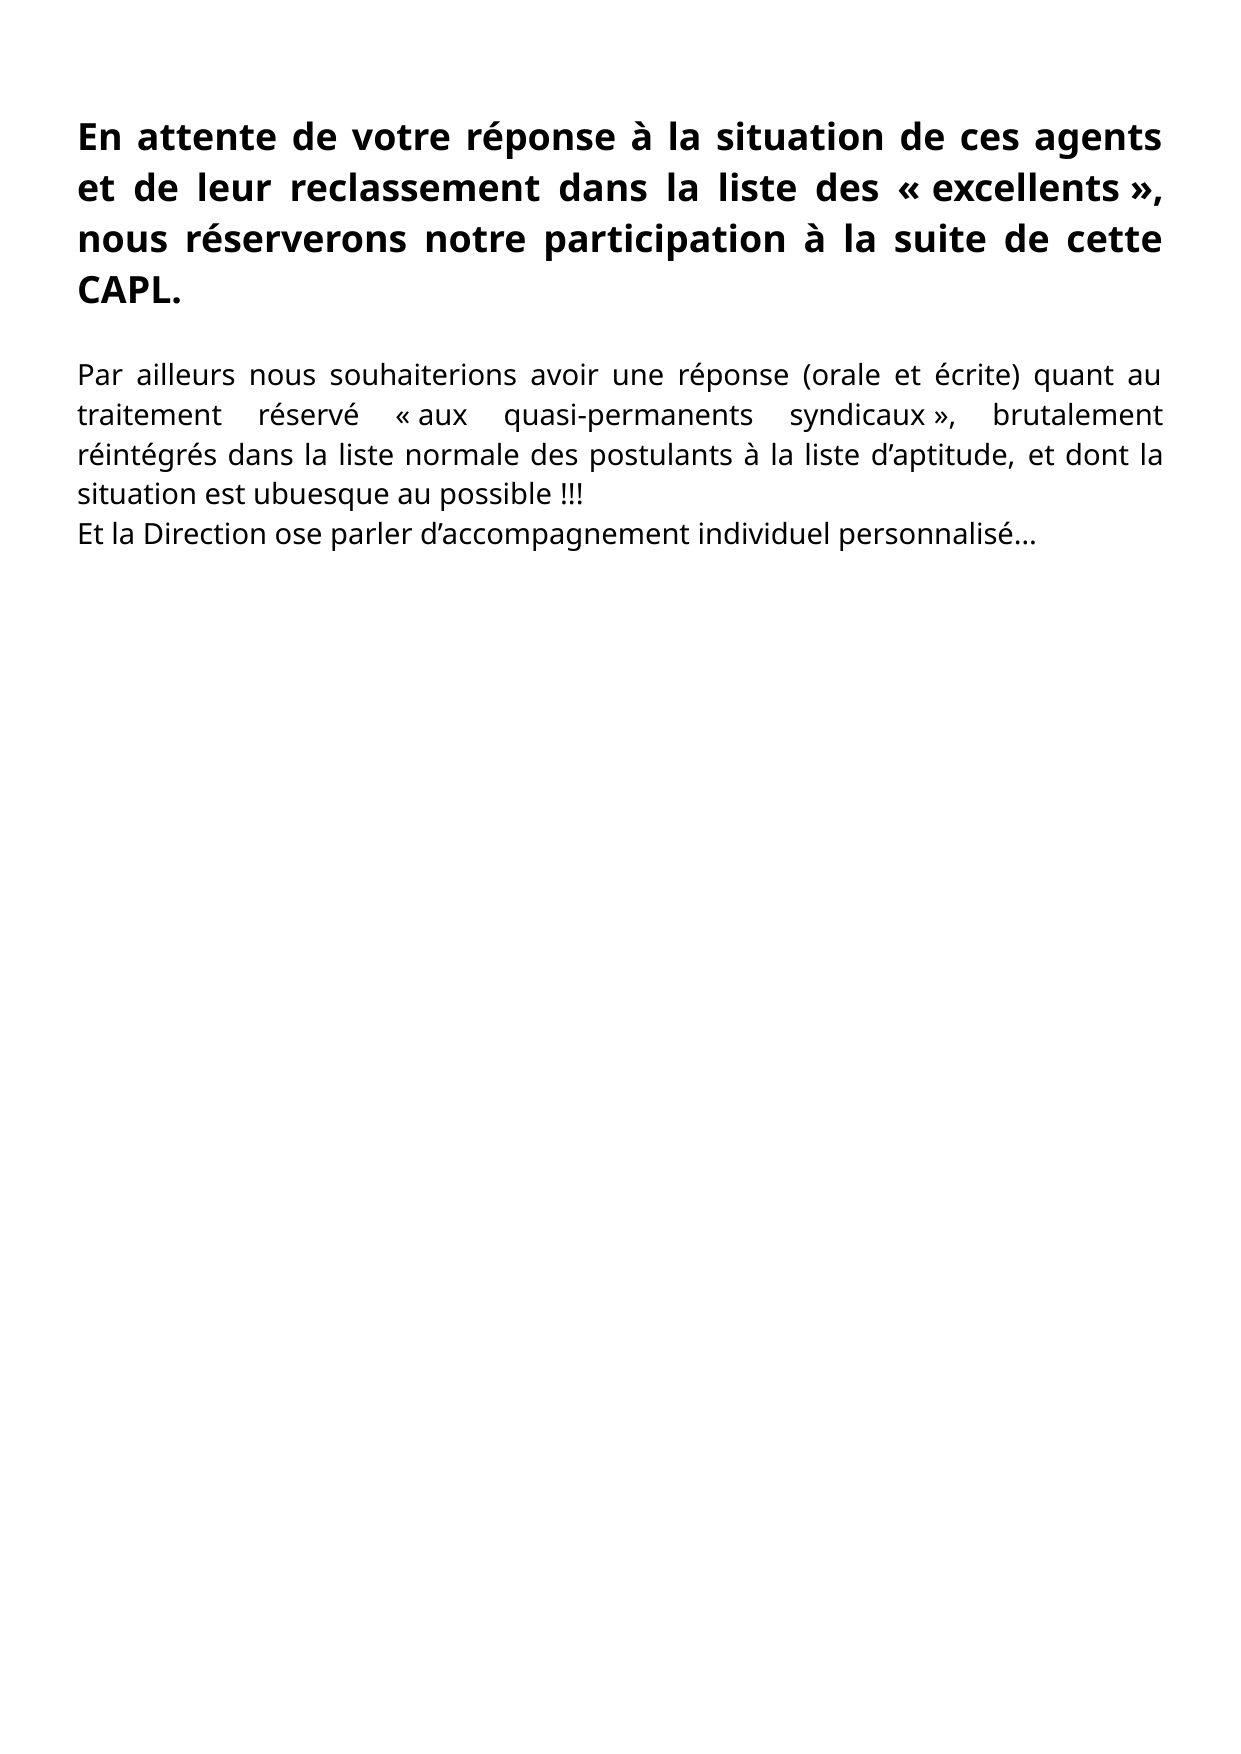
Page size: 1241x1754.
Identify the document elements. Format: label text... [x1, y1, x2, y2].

text Et la Direction ose parler d’accompagnement individuel personnalisé… [77, 513, 1163, 553]
text En attente de votre réponse à la situation de ces agents et de leur reclassement dans la liste des « excellents », nous réserverons notre participation à la suite de cette CAPL. [77, 111, 1163, 315]
text Par ailleurs nous souhaiterions avoir une réponse (orale et écrite) quant au traitement réservé « aux quasi-permanents syndicaux », brutalement réintégrés dans la liste normale des postulants à la liste d’aptitude, et dont la situation est ubuesque au possible !!! [77, 354, 1163, 513]
